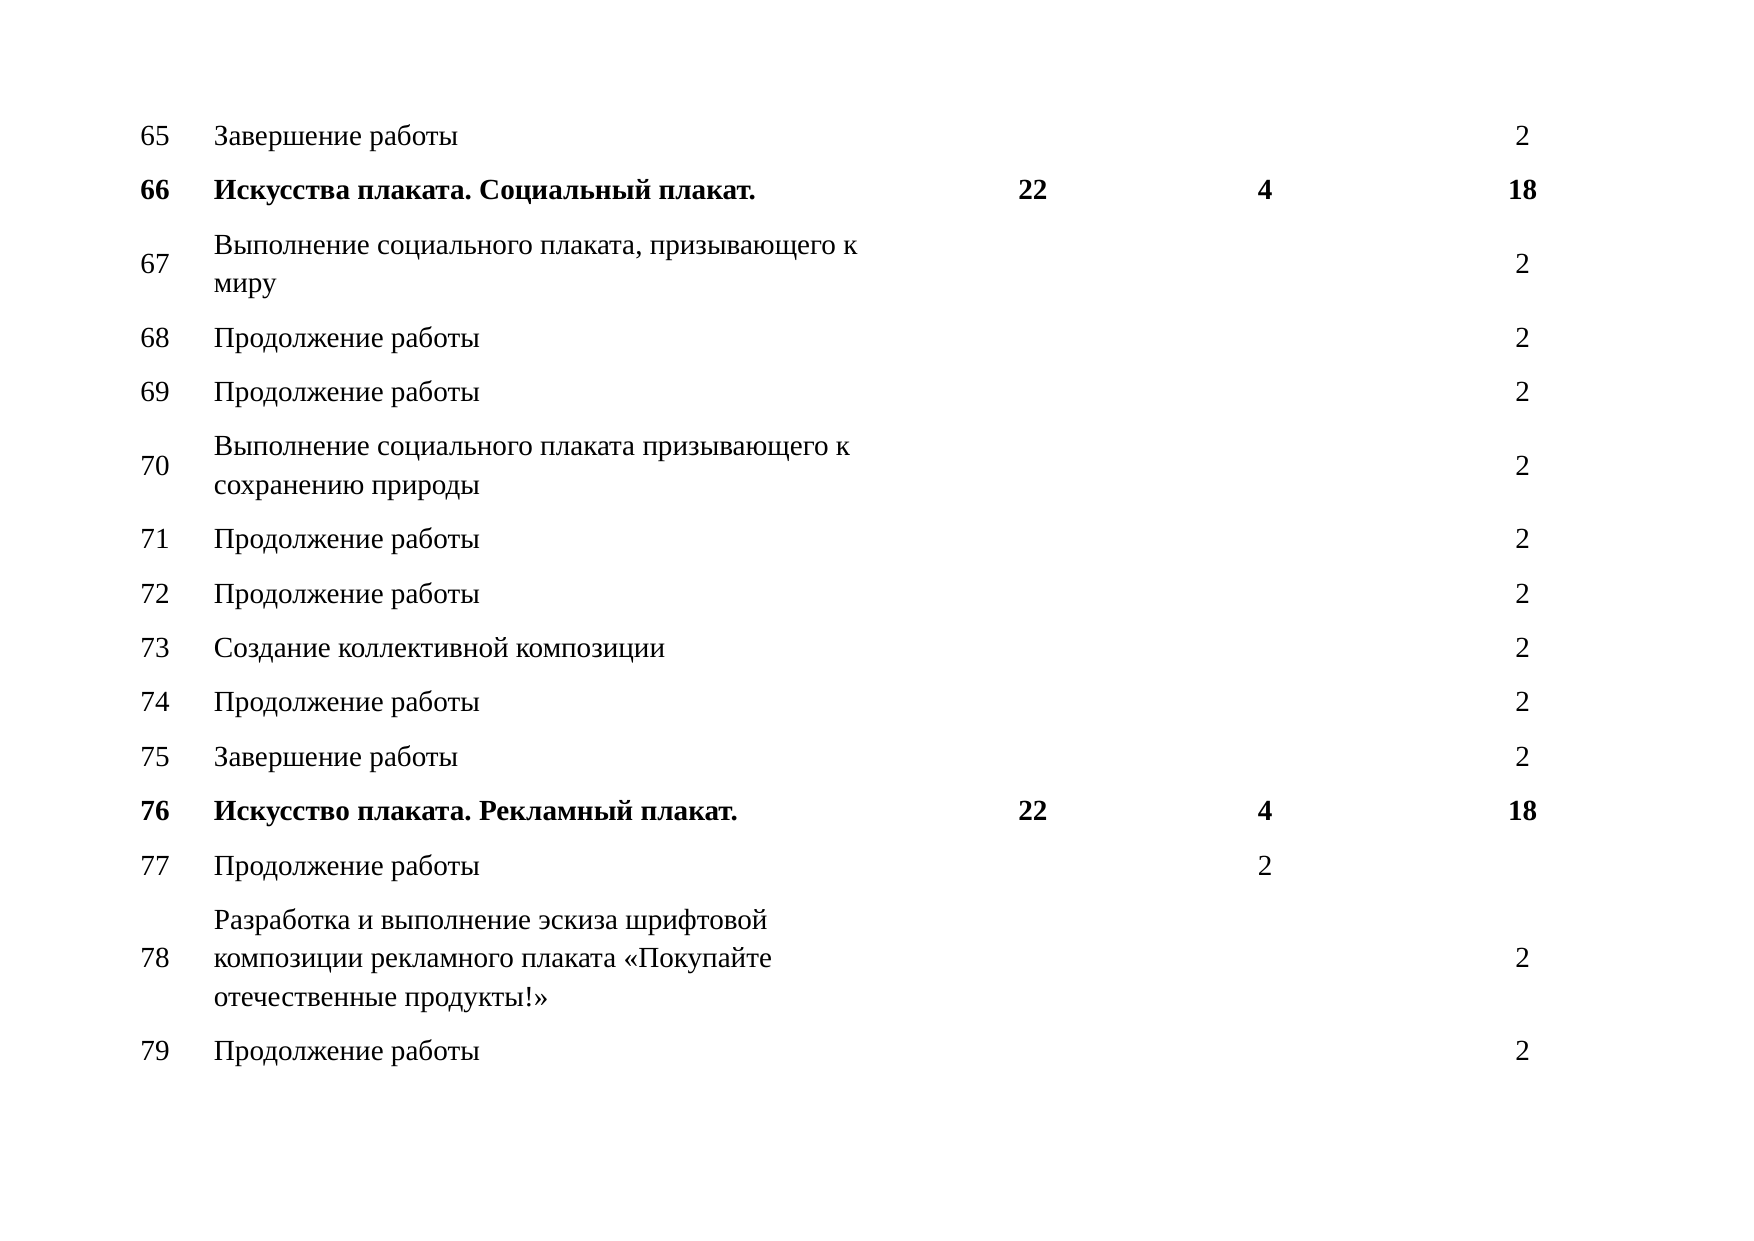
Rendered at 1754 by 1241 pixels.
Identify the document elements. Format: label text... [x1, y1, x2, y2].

table_cell [1132, 739, 1398, 793]
table_cell [933, 685, 1132, 739]
table_cell 18 [1398, 793, 1647, 848]
table_cell Продолжение работы [203, 1034, 933, 1088]
table_cell [933, 429, 1132, 521]
table_cell Создание коллективной композиции [203, 630, 933, 684]
table_cell 69 [107, 374, 202, 428]
table_cell Продолжение работы [203, 848, 933, 902]
table_cell Продолжение работы [203, 576, 933, 630]
table_cell 68 [107, 320, 202, 374]
table_cell [933, 630, 1132, 684]
table_cell [1132, 902, 1398, 1033]
table_cell 2 [1398, 118, 1647, 172]
table_cell Выполнение социального плаката призывающего к сохранению природы [203, 429, 933, 521]
table_cell [933, 902, 1132, 1033]
table_cell 2 [1398, 685, 1647, 739]
table_cell 79 [107, 1034, 202, 1088]
table_cell [933, 576, 1132, 630]
table_cell 2 [1132, 848, 1398, 902]
table_cell [1132, 630, 1398, 684]
table_cell Разработка и выполнение эскиза шрифтовой композиции рекламного плаката «Покупайте отечественные продукты!» [203, 902, 933, 1033]
table_cell Выполнение социального плаката, призывающего к миру [203, 227, 933, 320]
table_cell [1132, 685, 1398, 739]
table_cell [933, 739, 1132, 793]
table_cell 65 [107, 118, 202, 172]
table_cell 66 [107, 173, 202, 227]
table_cell 2 [1398, 576, 1647, 630]
table_cell Продолжение работы [203, 374, 933, 428]
table_cell [1132, 320, 1398, 374]
table_cell [1132, 374, 1398, 428]
table_cell 70 [107, 429, 202, 521]
table_cell 71 [107, 521, 202, 576]
table_cell 75 [107, 739, 202, 793]
table_cell 73 [107, 630, 202, 684]
table_cell 72 [107, 576, 202, 630]
table_cell Завершение работы [203, 739, 933, 793]
table_cell 4 [1132, 173, 1398, 227]
table_cell 76 [107, 793, 202, 848]
table_cell 2 [1398, 630, 1647, 684]
table_cell 22 [933, 173, 1132, 227]
table_cell [1398, 848, 1647, 902]
table_cell [1132, 118, 1398, 172]
table_cell Продолжение работы [203, 521, 933, 576]
table_cell [933, 1034, 1132, 1088]
table_cell 2 [1398, 227, 1647, 320]
table_cell 78 [107, 902, 202, 1033]
table_cell 2 [1398, 739, 1647, 793]
table_cell [1132, 521, 1398, 576]
table_cell 74 [107, 685, 202, 739]
table_cell 2 [1398, 320, 1647, 374]
table_cell 18 [1398, 173, 1647, 227]
table_cell 2 [1398, 521, 1647, 576]
table_cell [933, 848, 1132, 902]
table_cell 4 [1132, 793, 1398, 848]
table_cell Завершение работы [203, 118, 933, 172]
table_cell [933, 118, 1132, 172]
table_cell 77 [107, 848, 202, 902]
table_cell [933, 227, 1132, 320]
table_cell Продолжение работы [203, 685, 933, 739]
table_cell 2 [1398, 902, 1647, 1033]
table_cell [1132, 576, 1398, 630]
table_cell [933, 320, 1132, 374]
table_cell Искусства плаката. Социальный плакат. [203, 173, 933, 227]
table_cell 67 [107, 227, 202, 320]
table_cell 2 [1398, 374, 1647, 428]
table_cell [933, 374, 1132, 428]
table_cell Продолжение работы [203, 320, 933, 374]
table_cell [1132, 429, 1398, 521]
table_cell 22 [933, 793, 1132, 848]
table_cell 2 [1398, 1034, 1647, 1088]
table_cell [933, 521, 1132, 576]
table_cell 2 [1398, 429, 1647, 521]
table_cell Искусство плаката. Рекламный плакат. [203, 793, 933, 848]
table_cell [1132, 1034, 1398, 1088]
table_cell [1132, 227, 1398, 320]
